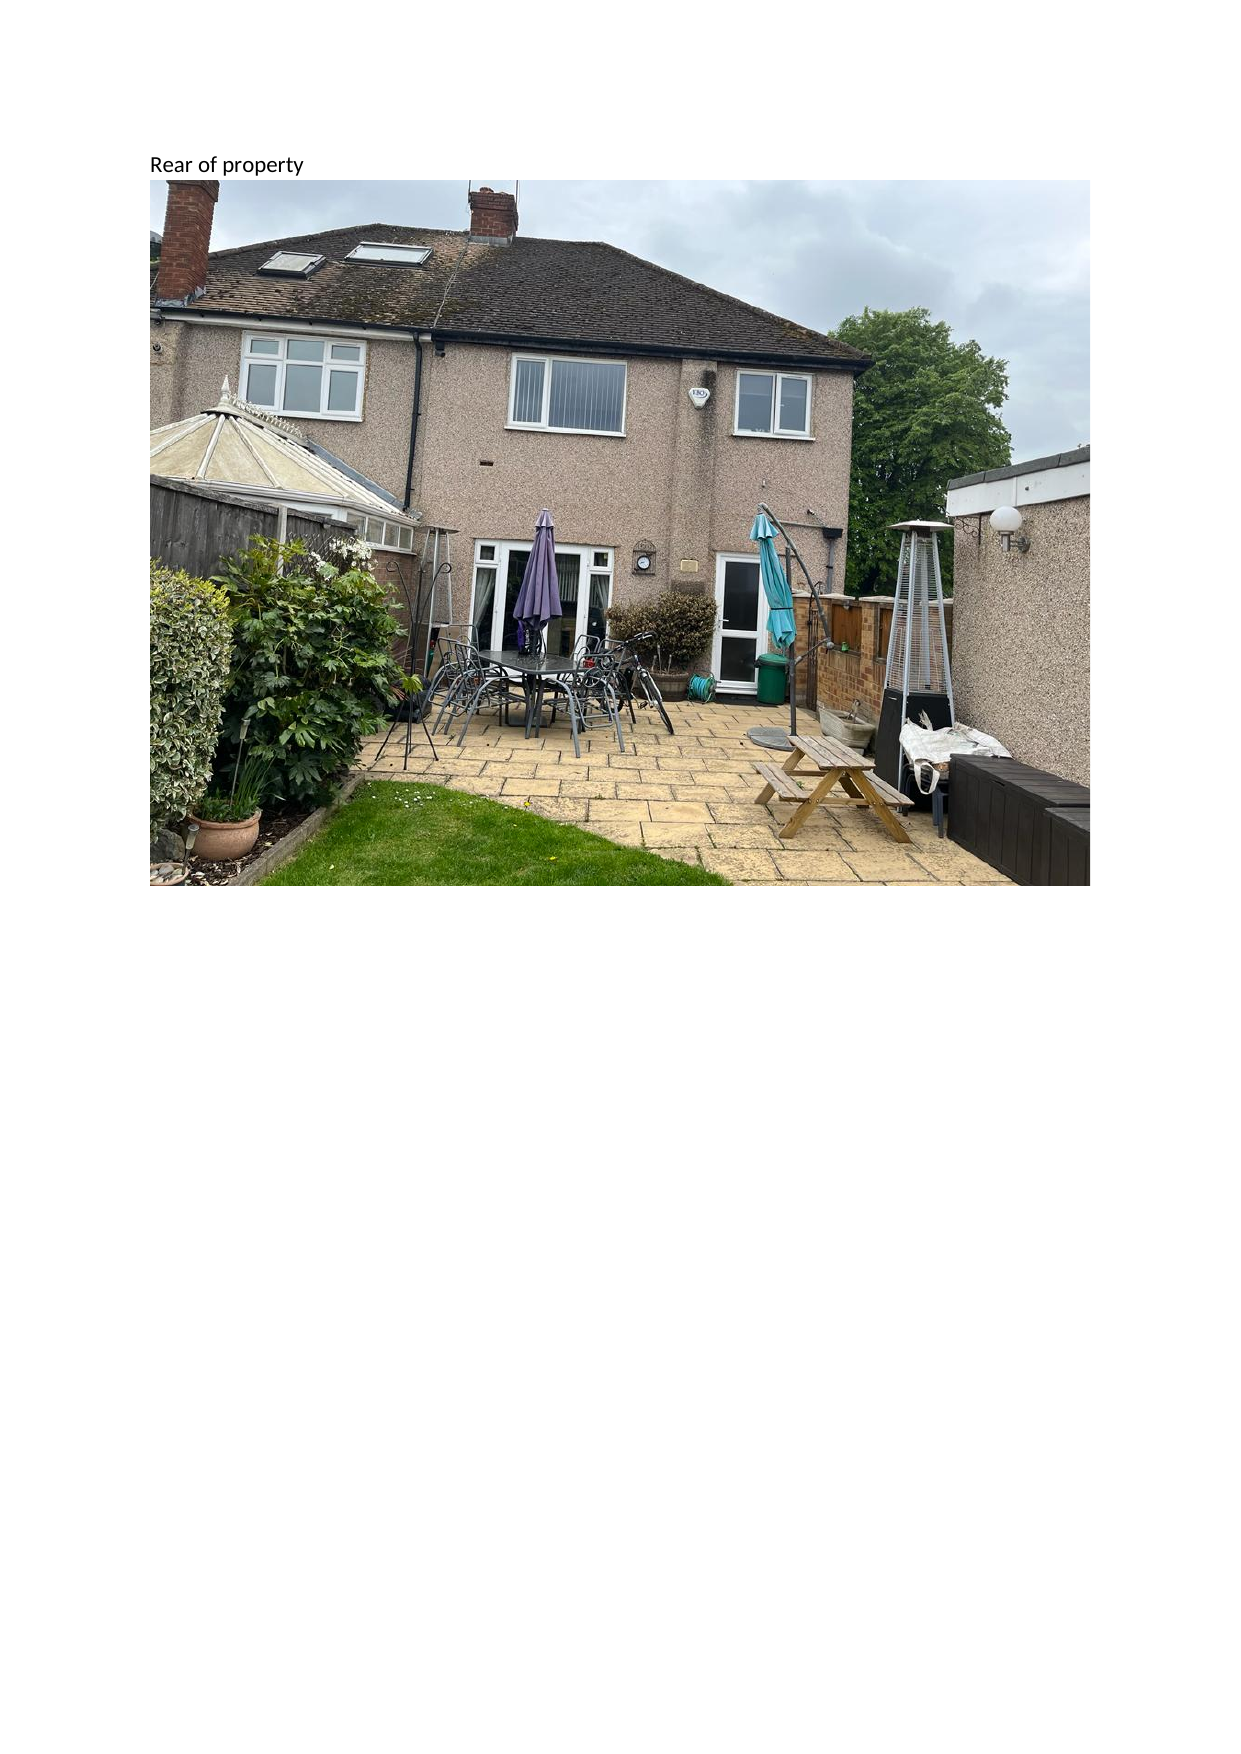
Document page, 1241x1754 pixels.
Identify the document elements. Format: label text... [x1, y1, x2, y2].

text Rear of property [150, 150, 1090, 180]
